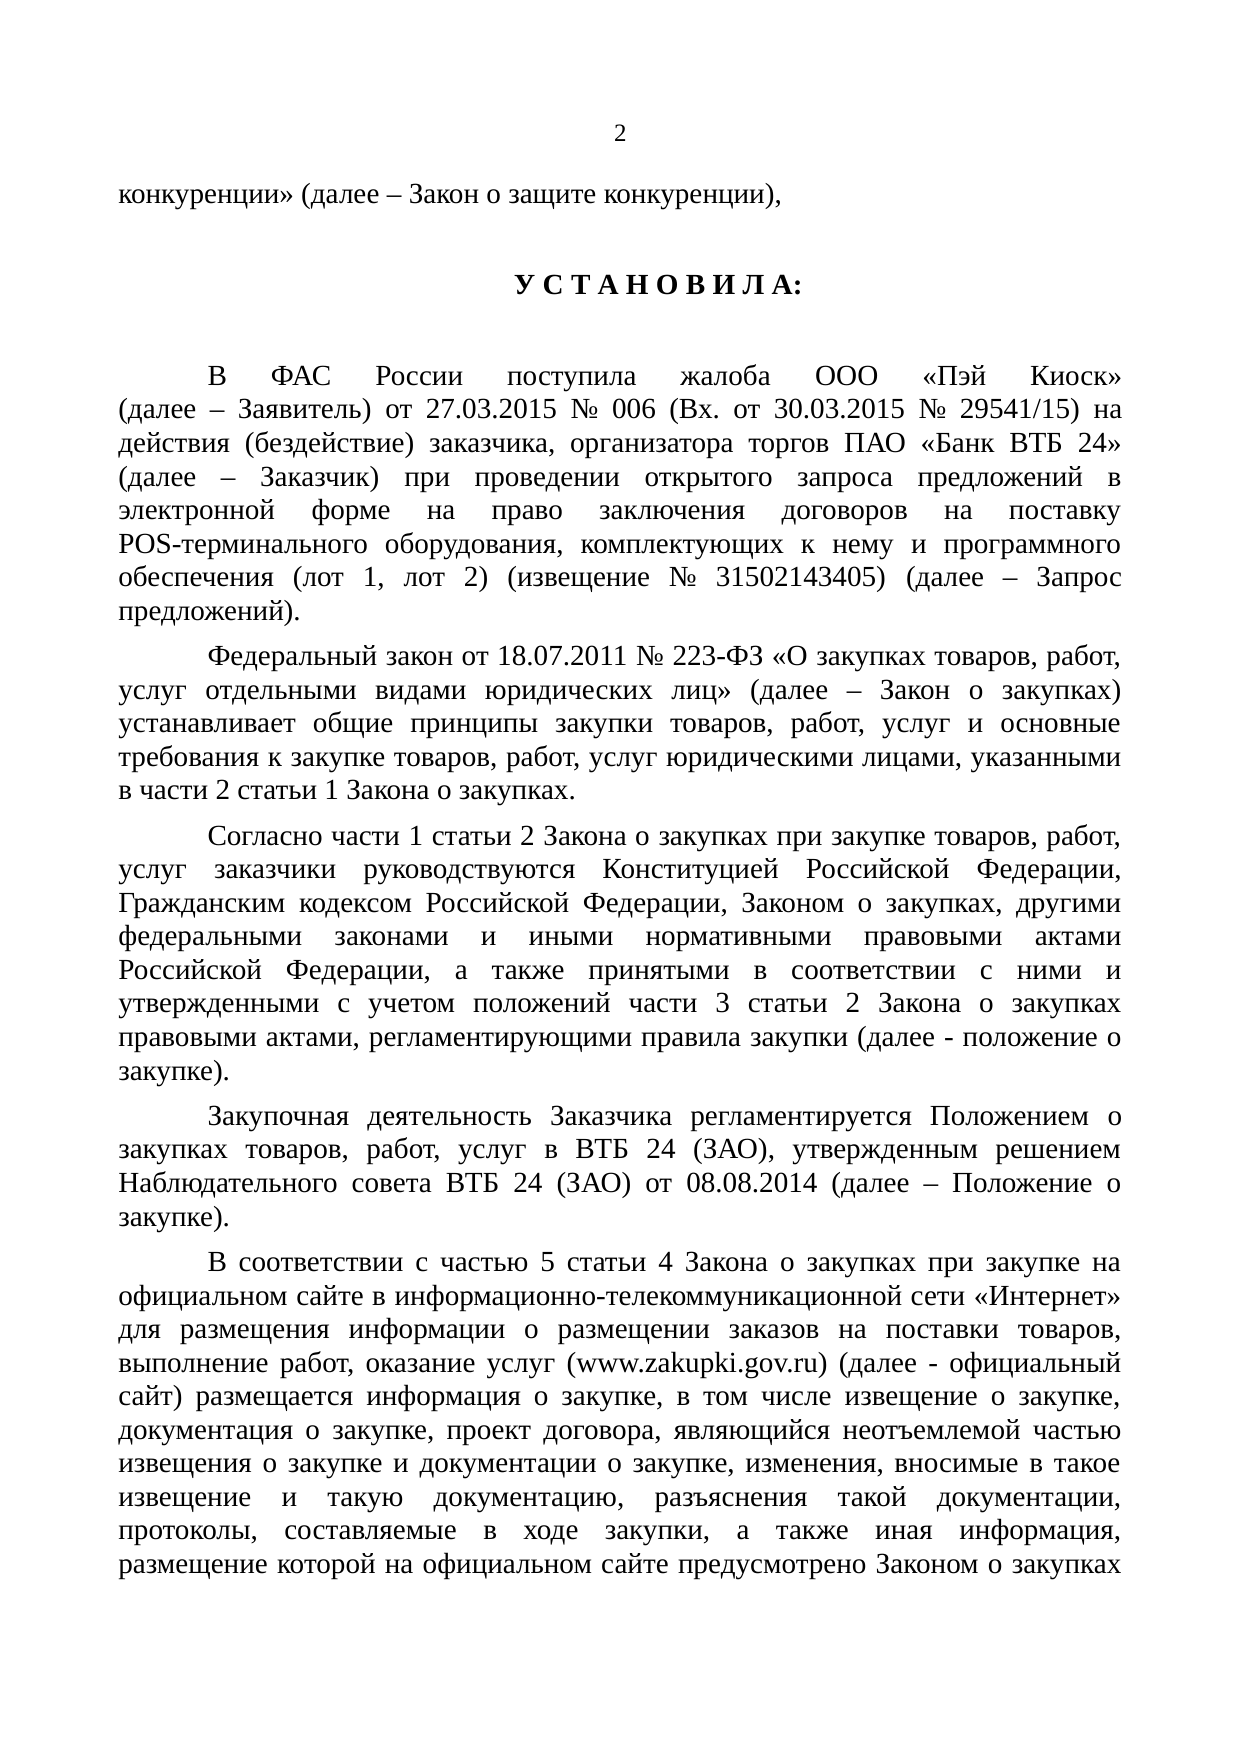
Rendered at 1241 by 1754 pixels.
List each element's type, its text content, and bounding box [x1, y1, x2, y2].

text Закупочная деятельность Заказчика регламентируется Положением о закупках товаров, работ, услуг в ВТБ 24 (ЗАО), утвержденным решением Наблюдательного совета ВТБ 24 (ЗАО) от 08.08.2014 (далее – Положение о закупке). [118, 1098, 1122, 1232]
text Согласно части 1 статьи 2 Закона о закупках при закупке товаров, работ, услуг заказчики руководствуются Конституцией Российской Федерации, Гражданским кодексом Российской Федерации, Законом о закупках, другими федеральными законами и иными нормативными правовыми актами Российской Федерации, а также принятыми в соответствии с ними и утвержденными с учетом положений части 3 статьи 2 Закона о закупках правовыми актами, регламентирующими правила закупки (далее - положение о закупке). [118, 818, 1122, 1086]
text У С Т А Н О В И Л А: [118, 267, 1122, 301]
text конкуренции» (далее – Закон о защите конкуренции), [118, 176, 1122, 210]
text В ФАС России поступила жалоба ООО «Пэй Киоск» (далее – Заявитель) от 27.03.2015 № 006 (Вх. от 30.03.2015 № 29541/15) на действия (бездействие) заказчика, организатора торгов ПАО «Банк ВТБ 24» (далее – Заказчик) при проведении открытого запроса предложений в электронной форме на право заключения договоров на поставку POS-терминального оборудования, комплектующих к нему и программного обеспечения (лот 1, лот 2) (извещение № 31502143405) (далее – Запрос предложений). [118, 358, 1122, 626]
text Федеральный закон от 18.07.2011 № 223-ФЗ «О закупках товаров, работ, услуг отдельными видами юридических лиц» (далее – Закон о закупках) устанавливает общие принципы закупки товаров, работ, услуг и основные требования к закупке товаров, работ, услуг юридическими лицами, указанными в части 2 статьи 1 Закона о закупках. [118, 638, 1122, 806]
text В соответствии с частью 5 статьи 4 Закона о закупках при закупке на официальном сайте в информационно-телекоммуникационной сети «Интернет» для размещения информации о размещении заказов на поставки товаров, выполнение работ, оказание услуг (www.zakupki.gov.ru) (далее - официальный сайт) размещается информация о закупке, в том числе извещение о закупке, документация о закупке, проект договора, являющийся неотъемлемой частью извещения о закупке и документации о закупке, изменения, вносимые в такое извещение и такую документацию, разъяснения такой документации, протоколы, составляемые в ходе закупки, а также иная информация, размещение которой на официальном сайте предусмотрено Законом о закупках [118, 1244, 1122, 1579]
